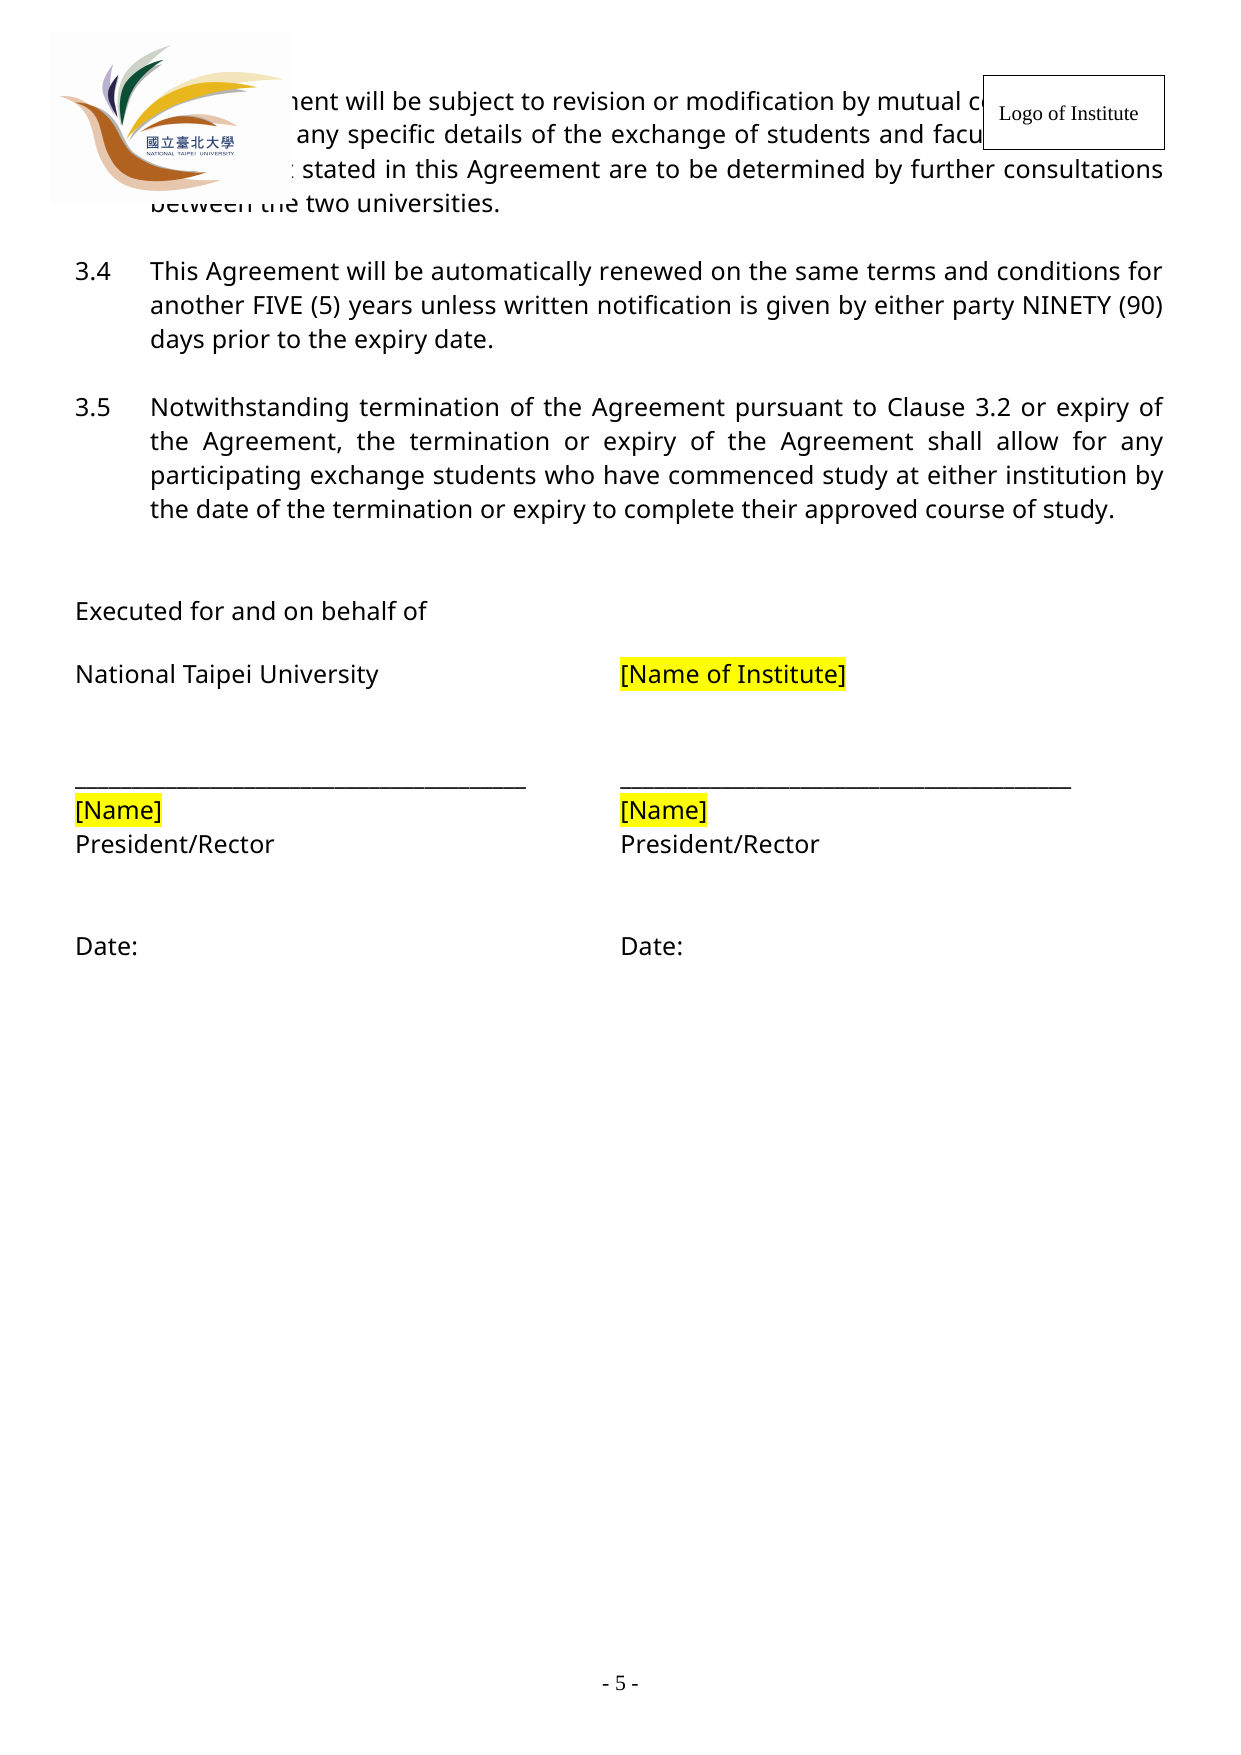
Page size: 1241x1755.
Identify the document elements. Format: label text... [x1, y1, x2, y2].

text 3.4 This Agreement will be automatically renewed on the same terms and conditions for another FIVE (5) years unless written notification is given by either party NINETY (90) days prior to the expiry date. [75, 253, 1165, 356]
table_cell [Name] President/Rector [620, 793, 1165, 861]
text 4.3 This Agreement will be subject to revision or modification by mutual consent given in writing and any specific details of the exchange of students and faculty/researchers that are not stated in this Agreement are to be determined by further consultations between the two universities. [75, 83, 1165, 219]
table_cell [620, 861, 1165, 929]
table_cell Date: [75, 929, 620, 963]
text 3.5 Notwithstanding termination of the Agreement pursuant to Clause 3.2 or expiry of the Agreement, the termination or expiry of the Agreement shall allow for any participating exchange students who have commenced study at either institution by the date of the termination or expiry to complete their approved course of study. [75, 390, 1165, 526]
table_header National Taipei University ________________________________________ [75, 657, 620, 793]
table_header [Name of Institute] ________________________________________ [620, 657, 1165, 793]
table_cell Date: [620, 929, 1165, 963]
table_cell [75, 861, 620, 929]
table_cell [Name] President/Rector [75, 793, 620, 861]
text Executed for and on behalf of [75, 594, 1165, 628]
